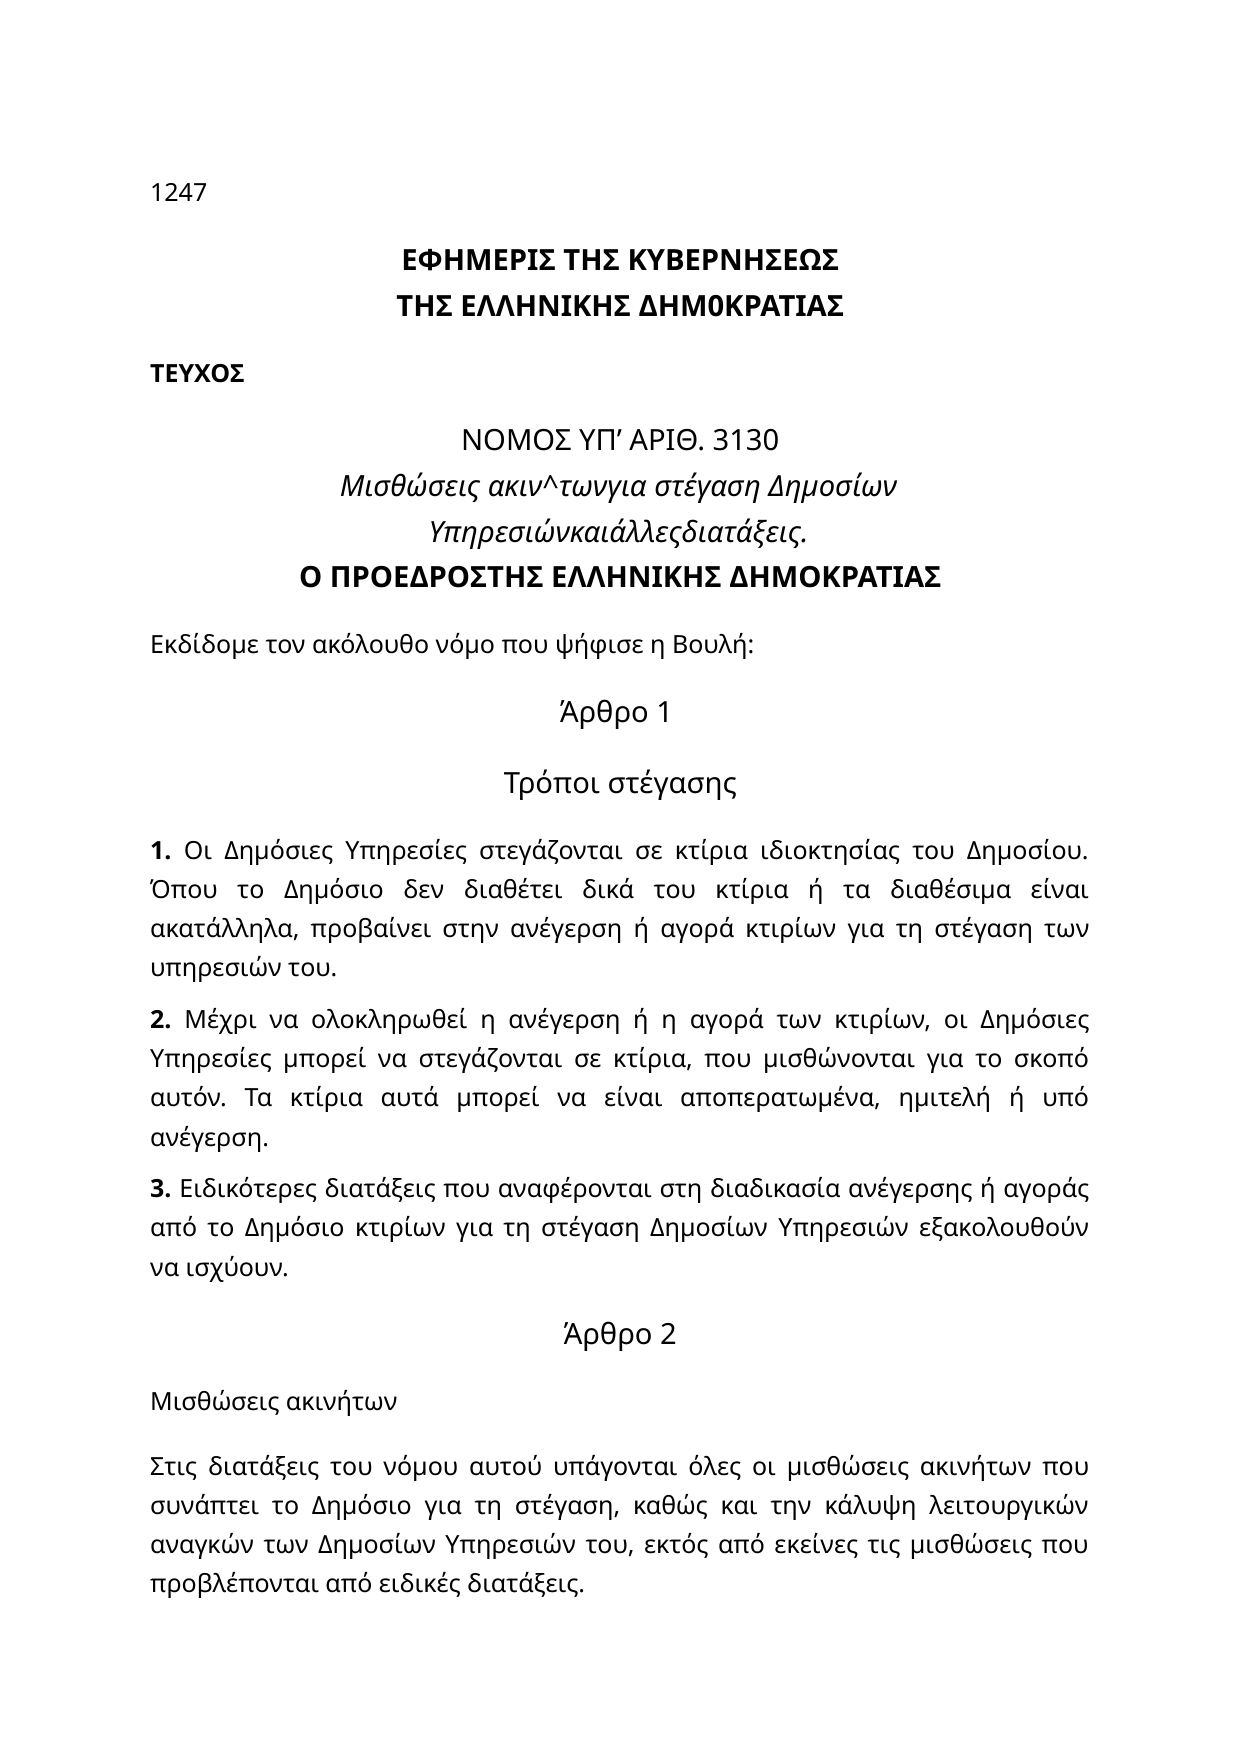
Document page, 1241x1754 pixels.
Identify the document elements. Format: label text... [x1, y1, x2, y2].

text 1. Οι Δημόσιες Υπηρεσίες στεγάζονται σε κτίρια ιδιοκτησίας του Δημοσίου. Όπου το Δημόσιο δεν διαθέτει δικά του κτίρια ή τα διαθέσιμα είναι ακατάλληλα, προβαίνει στην ανέγερση ή αγορά κτιρίων για τη στέγαση των υπηρεσιών του. [150, 832, 1090, 984]
text ΕΦΗΜΕΡΙΣ ΤΗΣ ΚΥΒΕΡΝΗΣΕΩΣ ΤΗΣ ΕΛΛΗΝΙΚΗΣ ΔΗΜ0ΚΡΑΤΙΑΣ [150, 239, 1090, 324]
text 1247 [150, 175, 1090, 209]
subtitle Τρόποι στέγασης [150, 762, 1090, 802]
text 2. Μέχρι να ολοκληρωθεί η ανέγερση ή η αγορά των κτιρίων, οι Δημόσιες Υπηρεσίες μπορεί να στεγάζονται σε κτίρια, που μισθώνονται για το σκοπό αυτόν. Τα κτίρια αυτά μπορεί να είναι αποπερατωμένα, ημιτελή ή υπό ανέγερση. [150, 1002, 1090, 1153]
text 3. Ειδικότερες διατάξεις που αναφέρονται στη διαδικασία ανέγερσης ή αγοράς από το Δημόσιο κτιρίων για τη στέγαση Δημοσίων Υπηρεσιών εξακολουθούν να ισχύουν. [150, 1171, 1090, 1283]
text ΤΕΥΧΟΣ [150, 355, 1090, 389]
subtitle Άρθρο 2 [150, 1313, 1090, 1353]
subtitle Άρθρο 1 [150, 691, 1090, 731]
text ΝΟΜΟΣ ΥΠ’ ΑΡΙΘ. 3130 Μισθώσεις ακιν^τωνγια στέγαση Δημοσίων Υπηρεσιώνκαιάλλεςδιατάξεις. Ο ΠΡΟΕΔΡΟΣΤΗΣ ΕΛΛΗΝΙΚΗΣ ΔΗΜΟΚΡΑΤΙΑΣ [150, 419, 1090, 596]
text Μισθώσεις ακινήτων [150, 1384, 1090, 1418]
text Εκδίδομε τον ακόλουθο νόμο που ψήφισε η Βουλή: [150, 627, 1090, 661]
text Στις διατάξεις του νόμου αυτού υπάγονται όλες οι μισθώσεις ακινήτων που συνάπτει το Δημόσιο για τη στέγαση, καθώς και την κάλυψη λειτουργικών αναγκών των Δημοσίων Υπηρεσιών του, εκτός από εκείνες τις μισθώσεις που προβλέπονται από ειδικές διατάξεις. [150, 1448, 1090, 1600]
